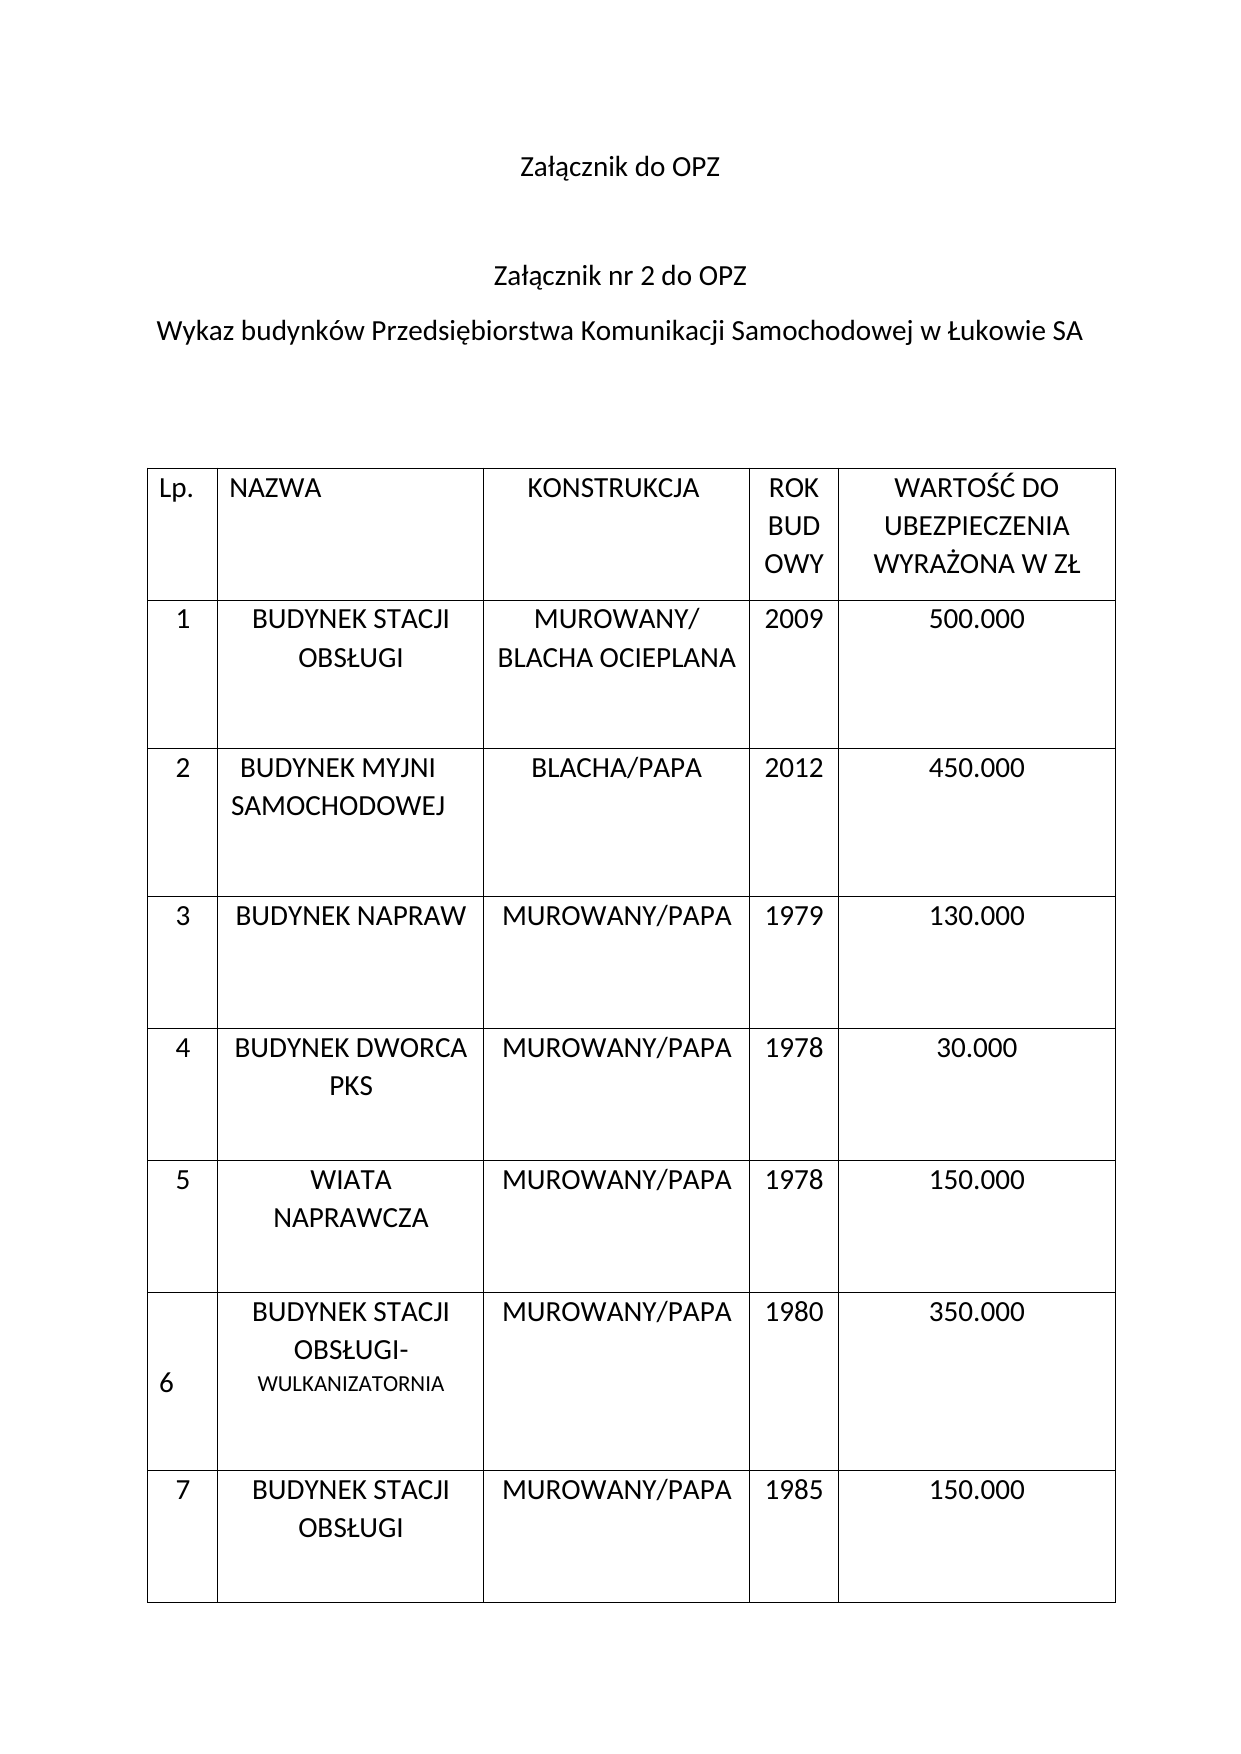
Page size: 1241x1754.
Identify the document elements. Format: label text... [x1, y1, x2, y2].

table_cell 150.000 [839, 1471, 1115, 1602]
text Wykaz budynków Przedsiębiorstwa Komunikacji Samochodowej w Łukowie SA [148, 312, 1093, 347]
table_cell 1980 [750, 1293, 838, 1470]
table_cell MUROWANY/PAPA [484, 897, 749, 1028]
table_cell WIATA NAPRAWCZA [218, 1161, 483, 1292]
table_cell 5 [148, 1161, 217, 1292]
table_cell BUDYNEK STACJI OBSŁUGI [218, 1471, 483, 1602]
text Załącznik nr 2 do OPZ [148, 257, 1093, 293]
table_header KONSTRUKCJA [484, 469, 749, 599]
table_cell 4 [148, 1029, 217, 1160]
table_cell 3 [148, 897, 217, 1028]
table_cell MUROWANY/PAPA [484, 1029, 749, 1160]
table_header ROK BUDOWY [750, 469, 838, 599]
table_cell 2009 [750, 601, 838, 748]
table_cell 1978 [750, 1029, 838, 1160]
table_cell 1979 [750, 897, 838, 1028]
table_cell BUDYNEK STACJI OBSŁUGI- WULKANIZATORNIA [218, 1293, 483, 1470]
table_cell BUDYNEK NAPRAW [218, 897, 483, 1028]
table_cell 7 [148, 1471, 217, 1602]
table_header WARTOŚĆ DO UBEZPIECZENIA WYRAŻONA W ZŁ [839, 469, 1115, 599]
table_cell BLACHA/PAPA [484, 749, 749, 896]
table_cell 30.000 [839, 1029, 1115, 1160]
table_header Lp. [148, 469, 217, 599]
table_cell 2 [148, 749, 217, 896]
table_cell MUROWANY/PAPA [484, 1471, 749, 1602]
table_cell BUDYNEK DWORCA PKS [218, 1029, 483, 1160]
table_cell 130.000 [839, 897, 1115, 1028]
table_cell 1985 [750, 1471, 838, 1602]
table_cell 150.000 [839, 1161, 1115, 1292]
table_cell 2012 [750, 749, 838, 896]
text Załącznik do OPZ [148, 148, 1093, 183]
table_cell 500.000 [839, 601, 1115, 748]
table_cell MUROWANY/PAPA [484, 1293, 749, 1470]
table_cell MUROWANY/ BLACHA OCIEPLANA [484, 601, 749, 748]
table_cell 450.000 [839, 749, 1115, 896]
table_cell 1978 [750, 1161, 838, 1292]
table_header NAZWA [218, 469, 483, 599]
table_cell BUDYNEK STACJI OBSŁUGI [218, 601, 483, 748]
table_cell 1 [148, 601, 217, 748]
table_cell MUROWANY/PAPA [484, 1161, 749, 1292]
table_cell 350.000 [839, 1293, 1115, 1470]
table_cell 6 [148, 1293, 217, 1470]
table_cell BUDYNEK MYJNI SAMOCHODOWEJ [218, 749, 483, 896]
